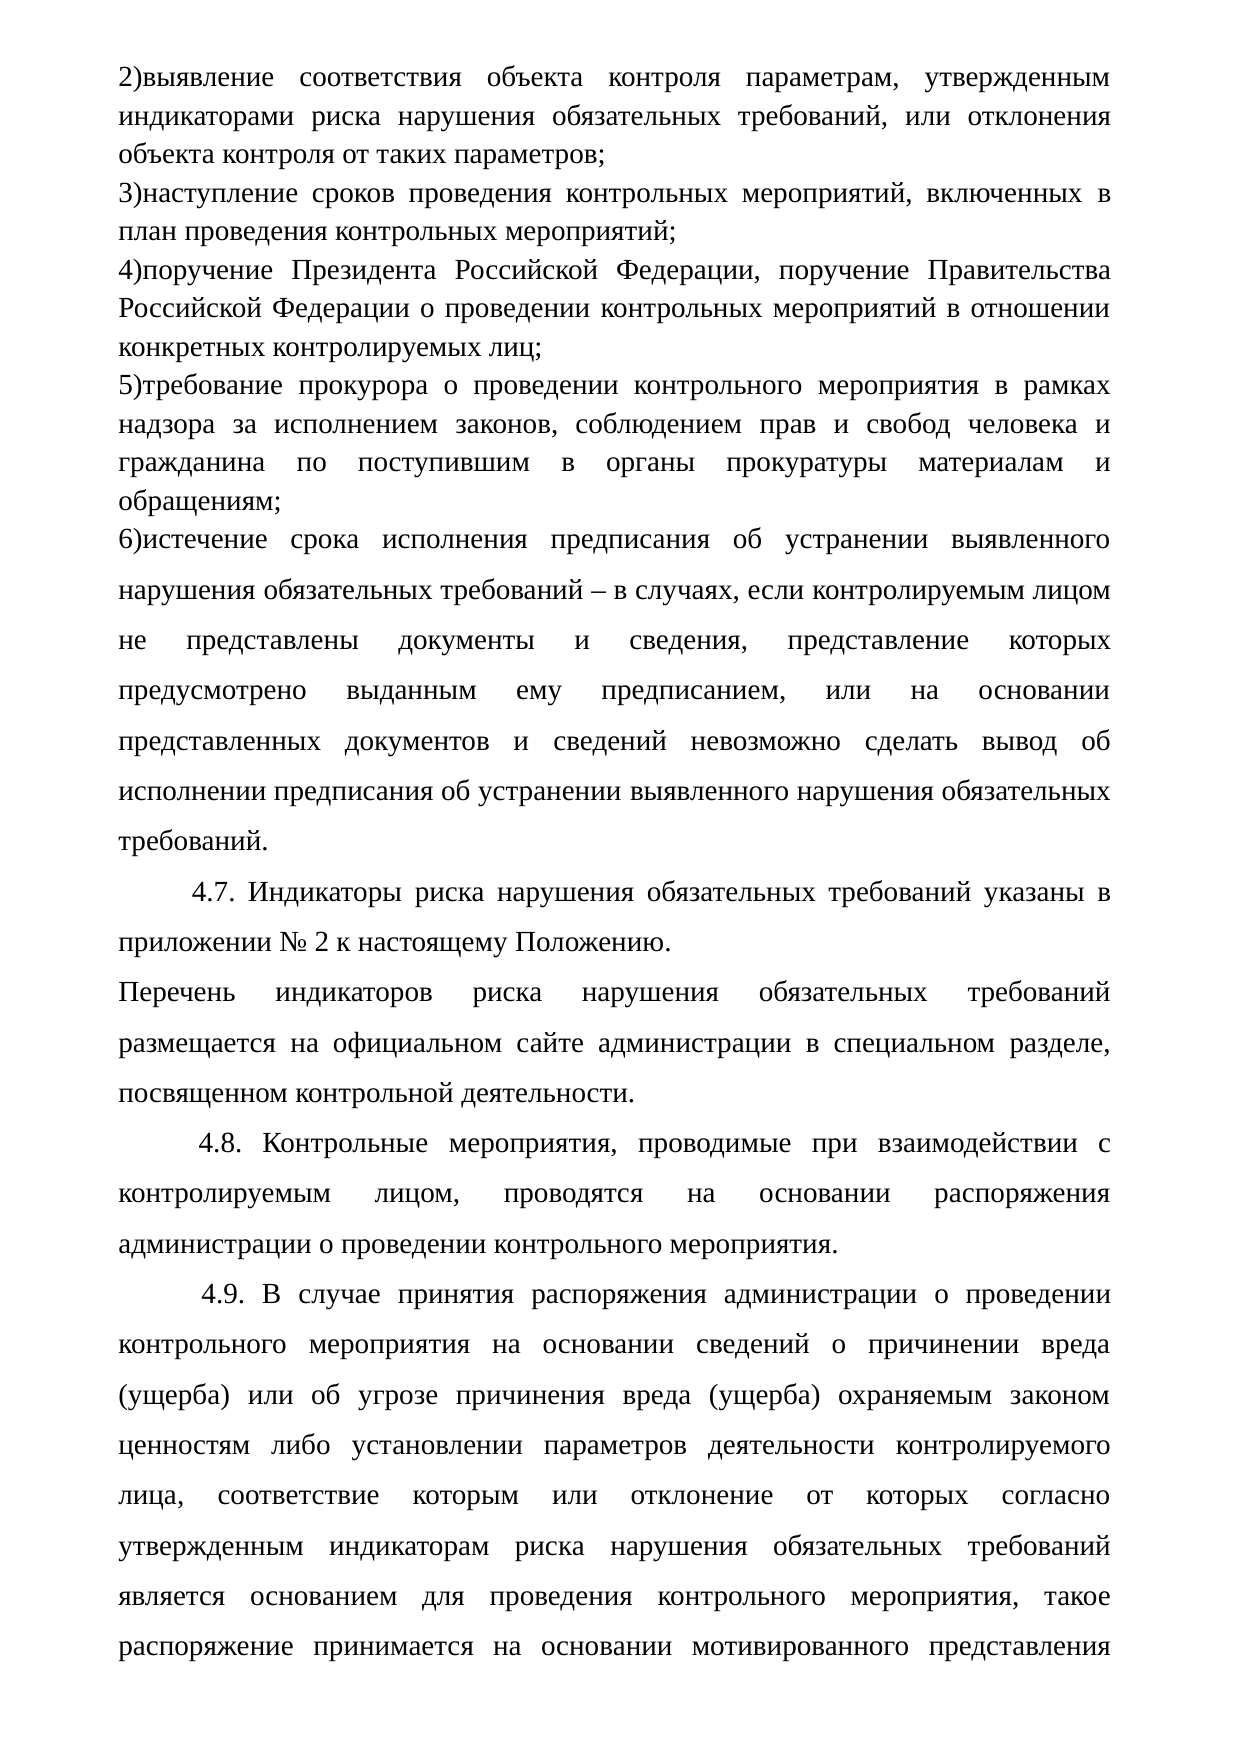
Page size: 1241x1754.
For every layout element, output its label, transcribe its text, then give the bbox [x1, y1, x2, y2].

list поручение Президента Российской Федерации, поручение Правительства Российской Федерации о проведении контрольных мероприятий в отношении конкретных контролируемых лиц; [118, 252, 1111, 362]
text 4.8. Контрольные мероприятия, проводимые при взаимодействии с контролируемым лицом, проводятся на основании распоряжения администрации о проведении контрольного мероприятия. [118, 1125, 1111, 1259]
list требование прокурора о проведении контрольного мероприятия в рамках надзора за исполнением законов, соблюдением прав и свобод человека и гражданина по поступившим в органы прокуратуры материалам и обращениям; [118, 367, 1111, 517]
list выявление соответствия объекта контроля параметрам, утвержденным индикаторами риска нарушения обязательных требований, или отклонения объекта контроля от таких параметров; [118, 59, 1111, 170]
text Перечень индикаторов риска нарушения обязательных требований размещается на официальном сайте администрации в специальном разделе, посвященном контрольной деятельности. [118, 974, 1111, 1108]
list наступление сроков проведения контрольных мероприятий, включенных в план проведения контрольных мероприятий; [118, 175, 1111, 247]
text 4.9. В случае принятия распоряжения администрации о проведении контрольного мероприятия на основании сведений о причинении вреда (ущерба) или об угрозе причинения вреда (ущерба) охраняемым законом ценностям либо установлении параметров деятельности контролируемого лица, соответствие которым или отклонение от которых согласно утвержденным индикаторам риска нарушения обязательных требований является основанием для проведения контрольного мероприятия, такое распоряжение принимается на основании мотивированного представления [118, 1276, 1111, 1662]
text 4.7. Индикаторы риска нарушения обязательных требований указаны в приложении № 2 к настоящему Положению. [118, 874, 1111, 958]
list истечение срока исполнения предписания об устранении выявленного нарушения обязательных требований – в случаях, если контролируемым лицом не представлены документы и сведения, представление которых предусмотрено выданным ему предписанием, или на основании представленных документов и сведений невозможно сделать вывод об исполнении предписания об устранении выявленного нарушения обязательных требований. [118, 522, 1111, 857]
